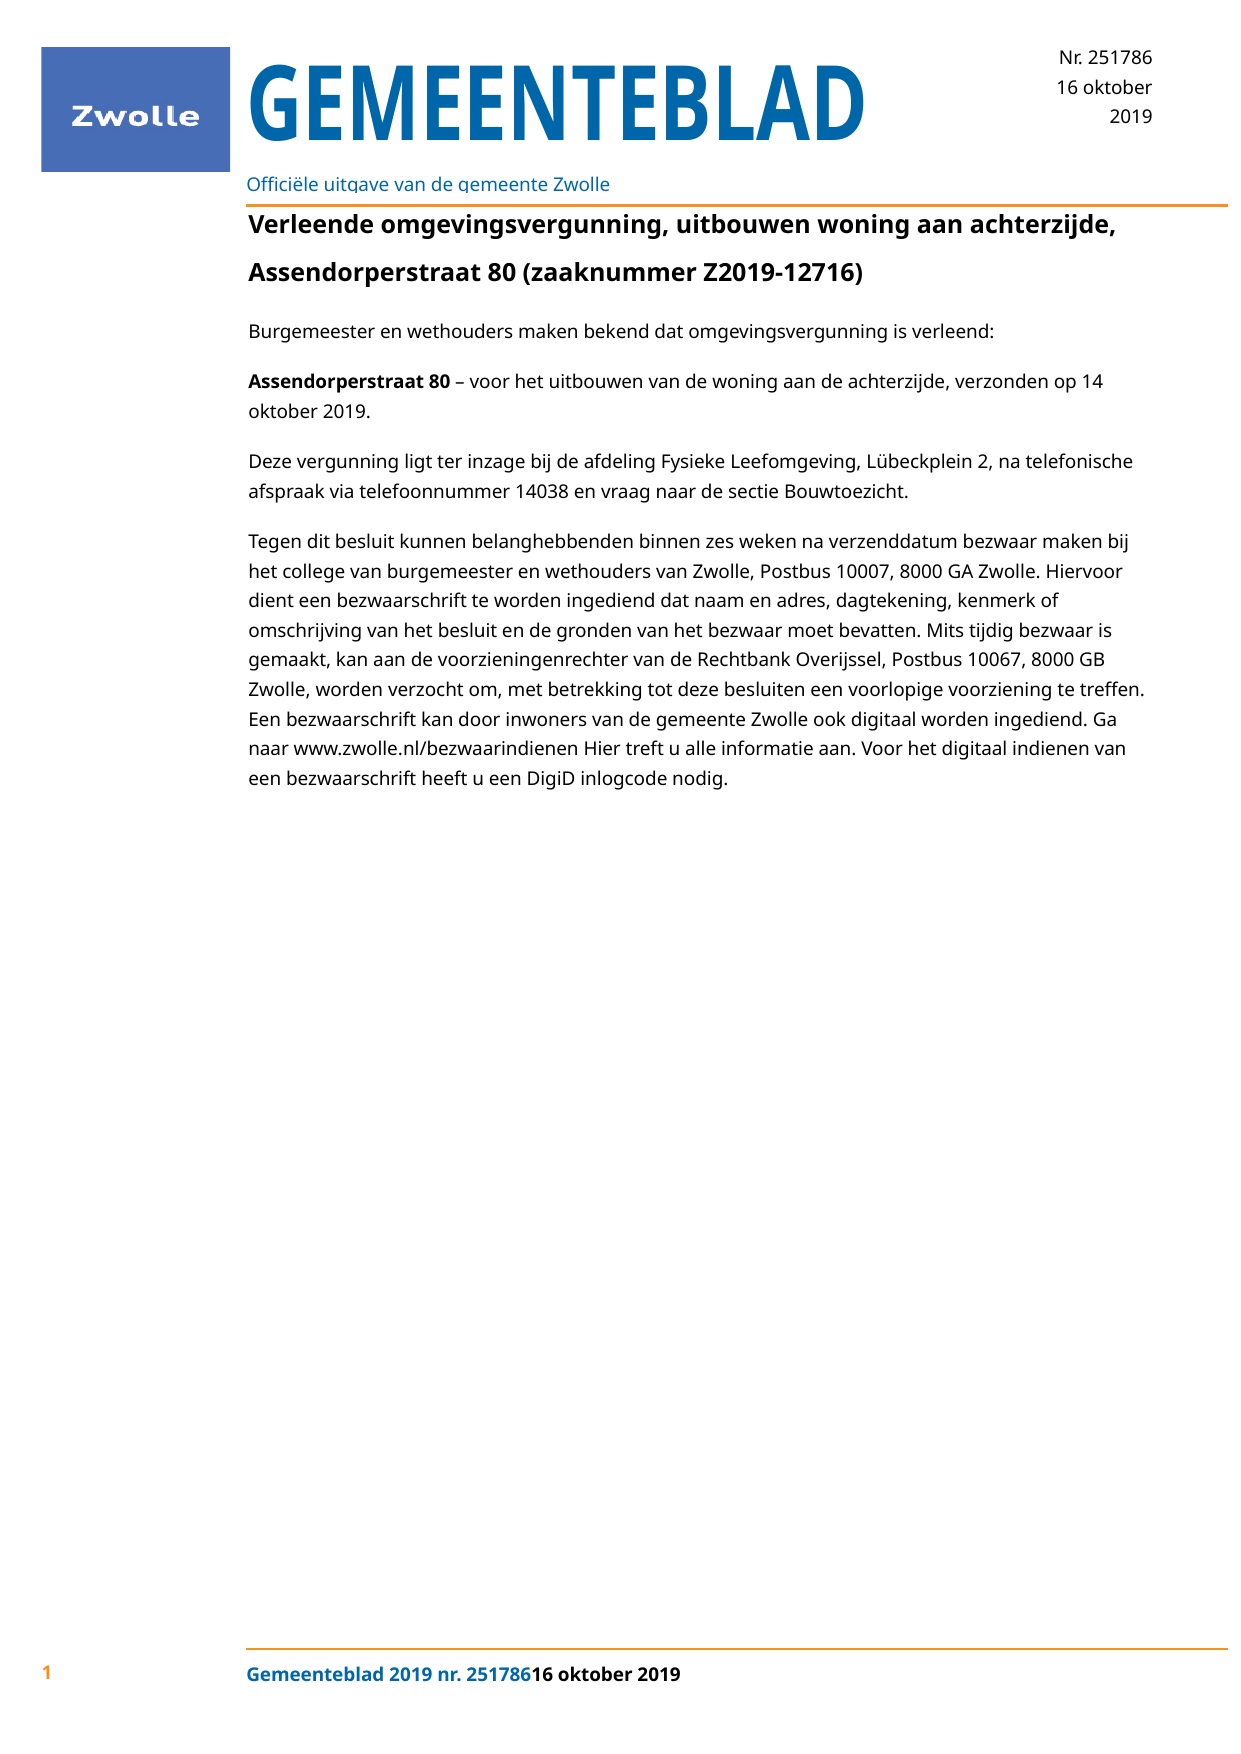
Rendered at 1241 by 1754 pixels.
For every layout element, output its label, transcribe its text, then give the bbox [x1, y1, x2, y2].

text Burgemeester en wethouders maken bekend dat omgevingsvergunning is verleend: [248, 318, 1152, 344]
text Deze vergunning ligt ter inzage bij de afdeling Fysieke Leefomgeving, Lübeckplein 2, na telefonische afspraak via telefoonnummer 14038 en vraag naar de sectie Bouwtoezicht. [248, 448, 1152, 504]
text Verleende omgevingsvergunning, uitbouwen woning aan achterzijde, Assendorperstraat 80 (zaaknummer Z2019-12716) [248, 207, 1152, 288]
text Tegen dit besluit kunnen belanghebbenden binnen zes weken na verzenddatum bezwaar maken bij het college van burgemeester en wethouders van Zwolle, Postbus 10007, 8000 GA Zwolle. Hiervoor dient een bezwaarschrift te worden ingediend dat naam en adres, dagtekening, kenmerk of omschrijving van het besluit en de gronden van het bezwaar moet bevatten. Mits tijdig bezwaar is gemaakt, kan aan de voorzieningenrechter van de Rechtbank Overijssel, Postbus 10067, 8000 GB Zwolle, worden verzocht om, met betrekking tot deze besluiten een voorlopige voorziening te treffen. Een bezwaarschrift kan door inwoners van de gemeente Zwolle ook digitaal worden ingediend. Ga naar www.zwolle.nl/bezwaarindienen Hier treft u alle informatie aan. Voor het digitaal indienen van een bezwaarschrift heeft u een DigiD inlogcode nodig. [248, 528, 1152, 791]
picture [41, 47, 231, 172]
text Assendorperstraat 80 – voor het uitbouwen van de woning aan de achterzijde, verzonden op 14 oktober 2019. [248, 368, 1152, 424]
